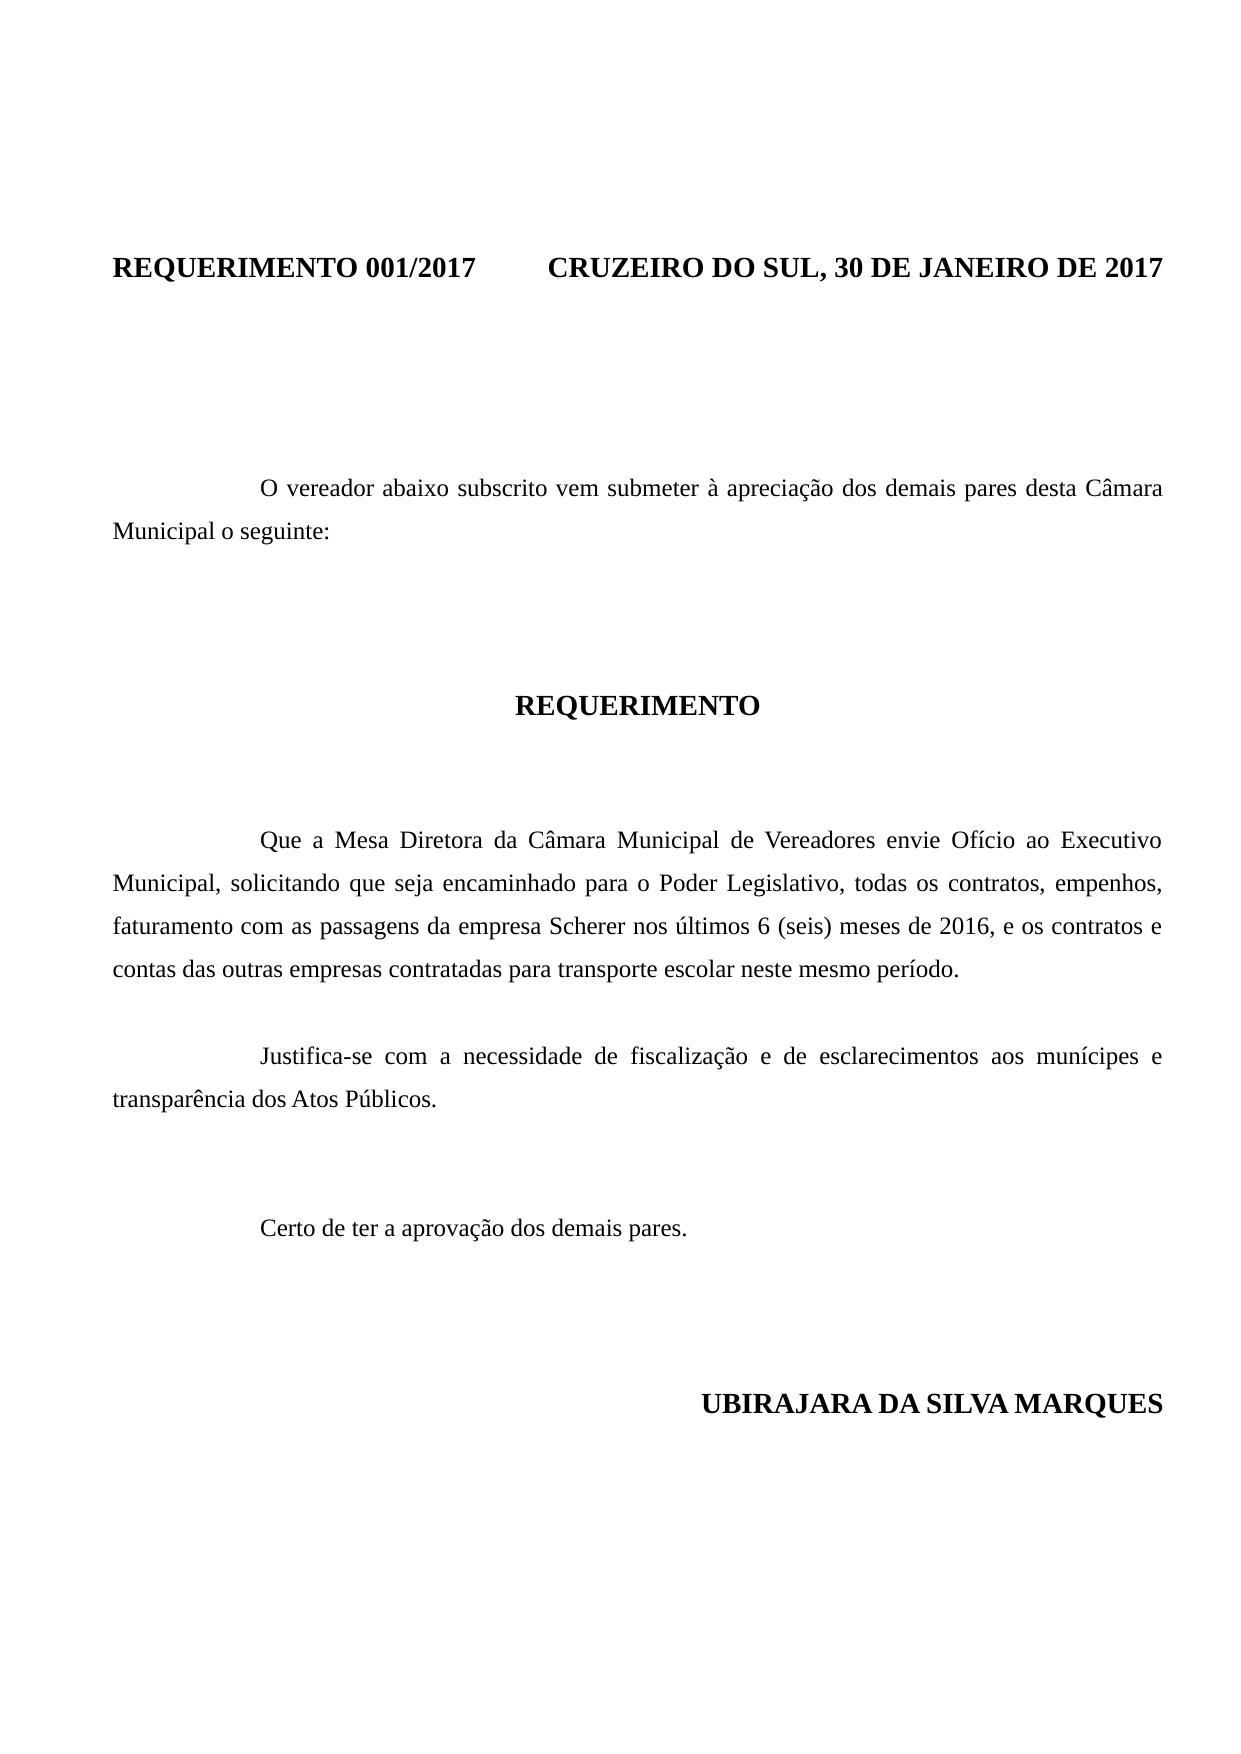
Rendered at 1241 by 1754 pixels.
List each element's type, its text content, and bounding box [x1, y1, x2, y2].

text REQUERIMENTO [112, 688, 1163, 722]
text Certo de ter a aprovação dos demais pares. [112, 1213, 1163, 1242]
text UBIRAJARA DA SILVA MARQUES [112, 1386, 1163, 1419]
text O vereador abaixo subscrito vem submeter à apreciação dos demais pares desta Câmara Municipal o seguinte: [112, 473, 1163, 545]
text REQUERIMENTO 001/2017 CRUZEIRO DO SUL, 30 DE JANEIRO DE 2017 [112, 250, 1163, 284]
text Justifica-se com a necessidade de fiscalização e de esclarecimentos aos munícipes e transparência dos Atos Públicos. [112, 1041, 1163, 1113]
text Que a Mesa Diretora da Câmara Municipal de Vereadores envie Ofício ao Executivo Municipal, solicitando que seja encaminhado para o Poder Legislativo, todas os contratos, empenhos, faturamento com as passagens da empresa Scherer nos últimos 6 (seis) meses de 2016, e os contratos e contas das outras empresas contratadas para transporte escolar neste mesmo período. [112, 825, 1163, 983]
